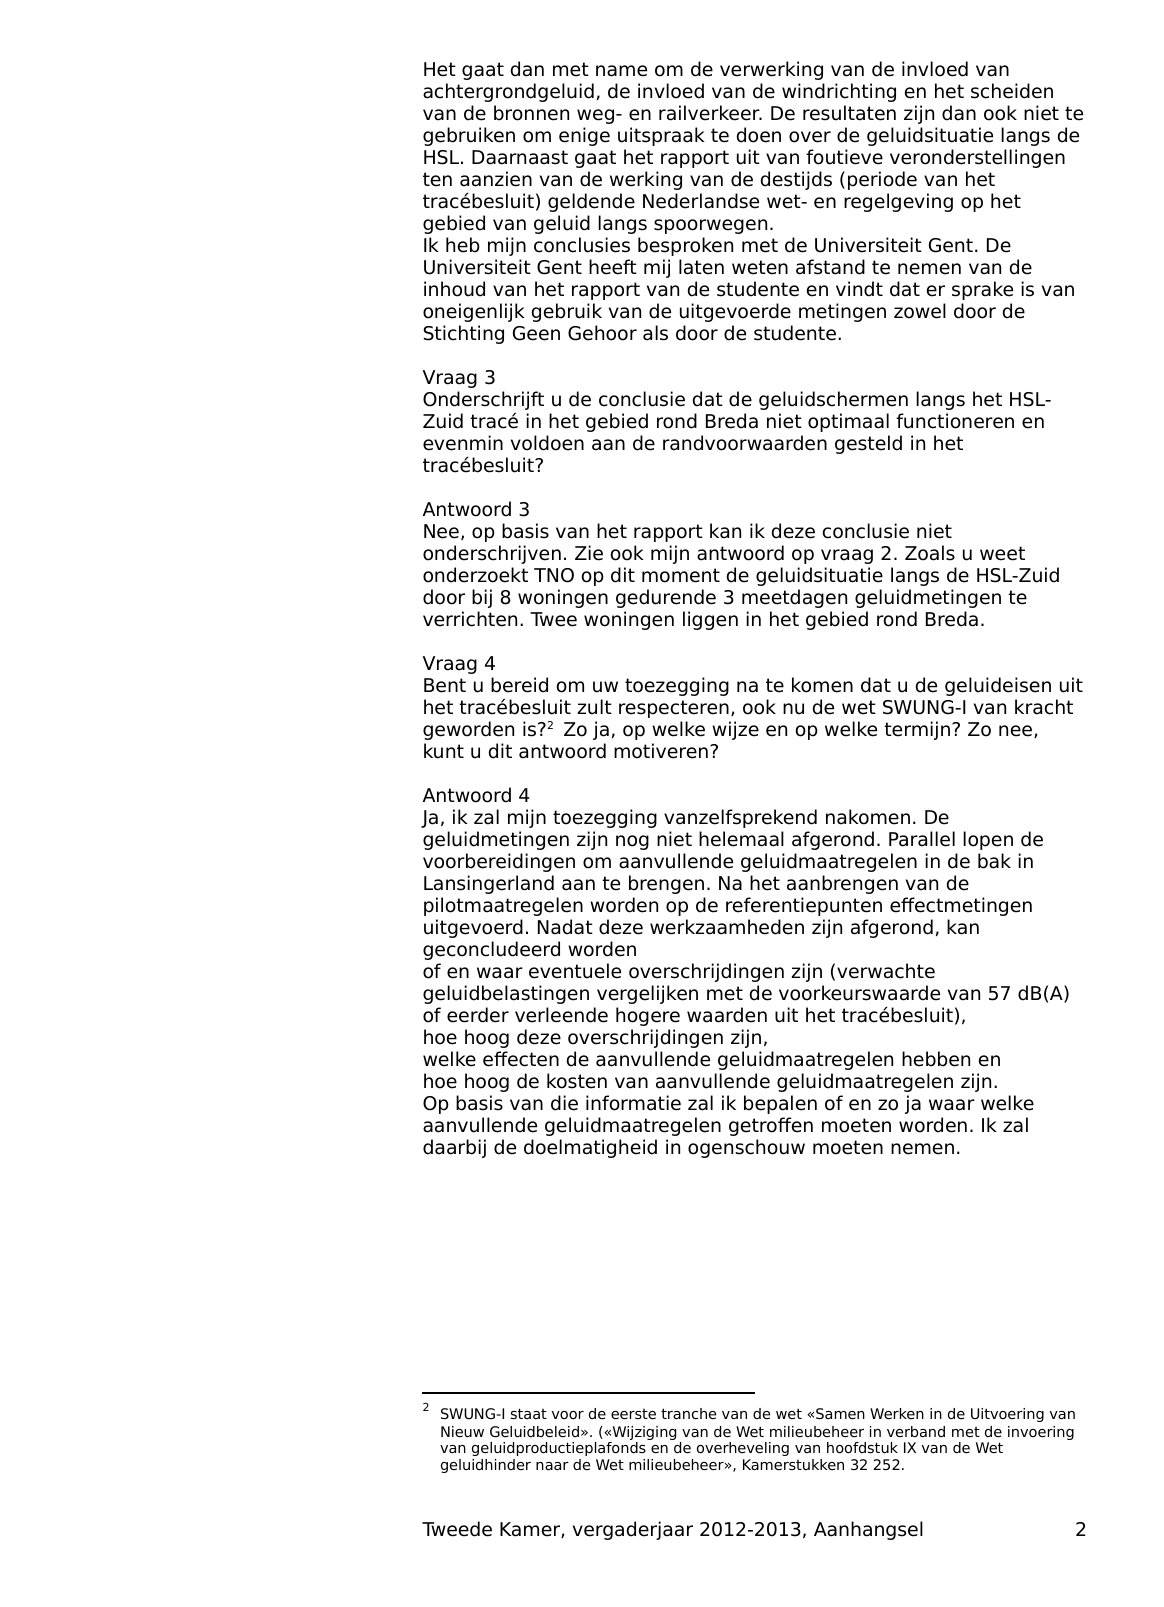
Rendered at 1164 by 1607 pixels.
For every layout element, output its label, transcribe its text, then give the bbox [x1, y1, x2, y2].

text Onderschrijft u de conclusie dat de geluidschermen langs het HSL-Zuid tracé in het gebied rond Breda niet optimaal functioneren en evenmin voldoen aan de randvoorwaarden gesteld in het tracébesluit? [422, 389, 1087, 477]
text Op basis van die informatie zal ik bepalen of en zo ja waar welke aanvullende geluidmaatregelen getroffen moeten worden. Ik zal daarbij de doelmatigheid in ogenschouw moeten nemen. [422, 1093, 1087, 1159]
text Bent u bereid om uw toezegging na te komen dat u de geluideisen uit het tracébesluit zult respecteren, ook nu de wet SWUNG-I van kracht geworden is? Zo ja, op welke wijze en op welke termijn? Zo nee, kunt u dit antwoord motiveren? [422, 675, 1087, 763]
text Ik heb mijn conclusies besproken met de Universiteit Gent. De Universiteit Gent heeft mij laten weten afstand te nemen van de inhoud van het rapport van de studente en vindt dat er sprake is van oneigenlijk gebruik van de uitgevoerde metingen zowel door de Stichting Geen Gehoor als door de studente. [422, 235, 1087, 345]
text SWUNG-I staat voor de eerste tranche van de wet «Samen Werken in de Uitvoering van Nieuw Geluidbeleid». («Wijziging van de Wet milieubeheer in verband met de invoering van geluidproductieplafonds en de overheveling van hoofdstuk IX van de Wet geluidhinder naar de Wet milieubeheer», Kamerstukken 32 252. [422, 1402, 1087, 1474]
text Ja, ik zal mijn toezegging vanzelfsprekend nakomen. De geluidmetingen zijn nog niet helemaal afgerond. Parallel lopen de voorbereidingen om aanvullende geluidmaatregelen in de bak in Lansingerland aan te brengen. Na het aanbrengen van de pilotmaatregelen worden op de referentiepunten effectmetingen uitgevoerd. Nadat deze werkzaamheden zijn afgerond, kan geconcludeerd worden [422, 807, 1087, 961]
text Vraag 4 [422, 653, 1087, 675]
text hoe hoog deze overschrijdingen zijn, [422, 1027, 1087, 1049]
text Het gaat dan met name om de verwerking van de invloed van achtergrondgeluid, de invloed van de windrichting en het scheiden van de bronnen weg- en railverkeer. De resultaten zijn dan ook niet te gebruiken om enige uitspraak te doen over de geluidsituatie langs de HSL. Daarnaast gaat het rapport uit van foutieve veronderstellingen ten aanzien van de werking van de destijds (periode van het tracébesluit) geldende Nederlandse wet- en regelgeving op het gebied van geluid langs spoorwegen. [422, 59, 1087, 235]
text hoe hoog de kosten van aanvullende geluidmaatregelen zijn. [422, 1071, 1087, 1093]
text Nee, op basis van het rapport kan ik deze conclusie niet onderschrijven. Zie ook mijn antwoord op vraag 2. Zoals u weet onderzoekt TNO op dit moment de geluidsituatie langs de HSL-Zuid door bij 8 woningen gedurende 3 meetdagen geluidmetingen te verrichten. Twee woningen liggen in het gebied rond Breda. [422, 521, 1087, 631]
text Antwoord 3 [422, 499, 1087, 521]
text of en waar eventuele overschrijdingen zijn (verwachte geluidbelastingen vergelijken met de voorkeurswaarde van 57 dB(A) of eerder verleende hogere waarden uit het tracébesluit), [422, 961, 1087, 1027]
text Vraag 3 [422, 367, 1087, 389]
text Antwoord 4 [422, 785, 1087, 807]
text welke effecten de aanvullende geluidmaatregelen hebben en [422, 1049, 1087, 1071]
